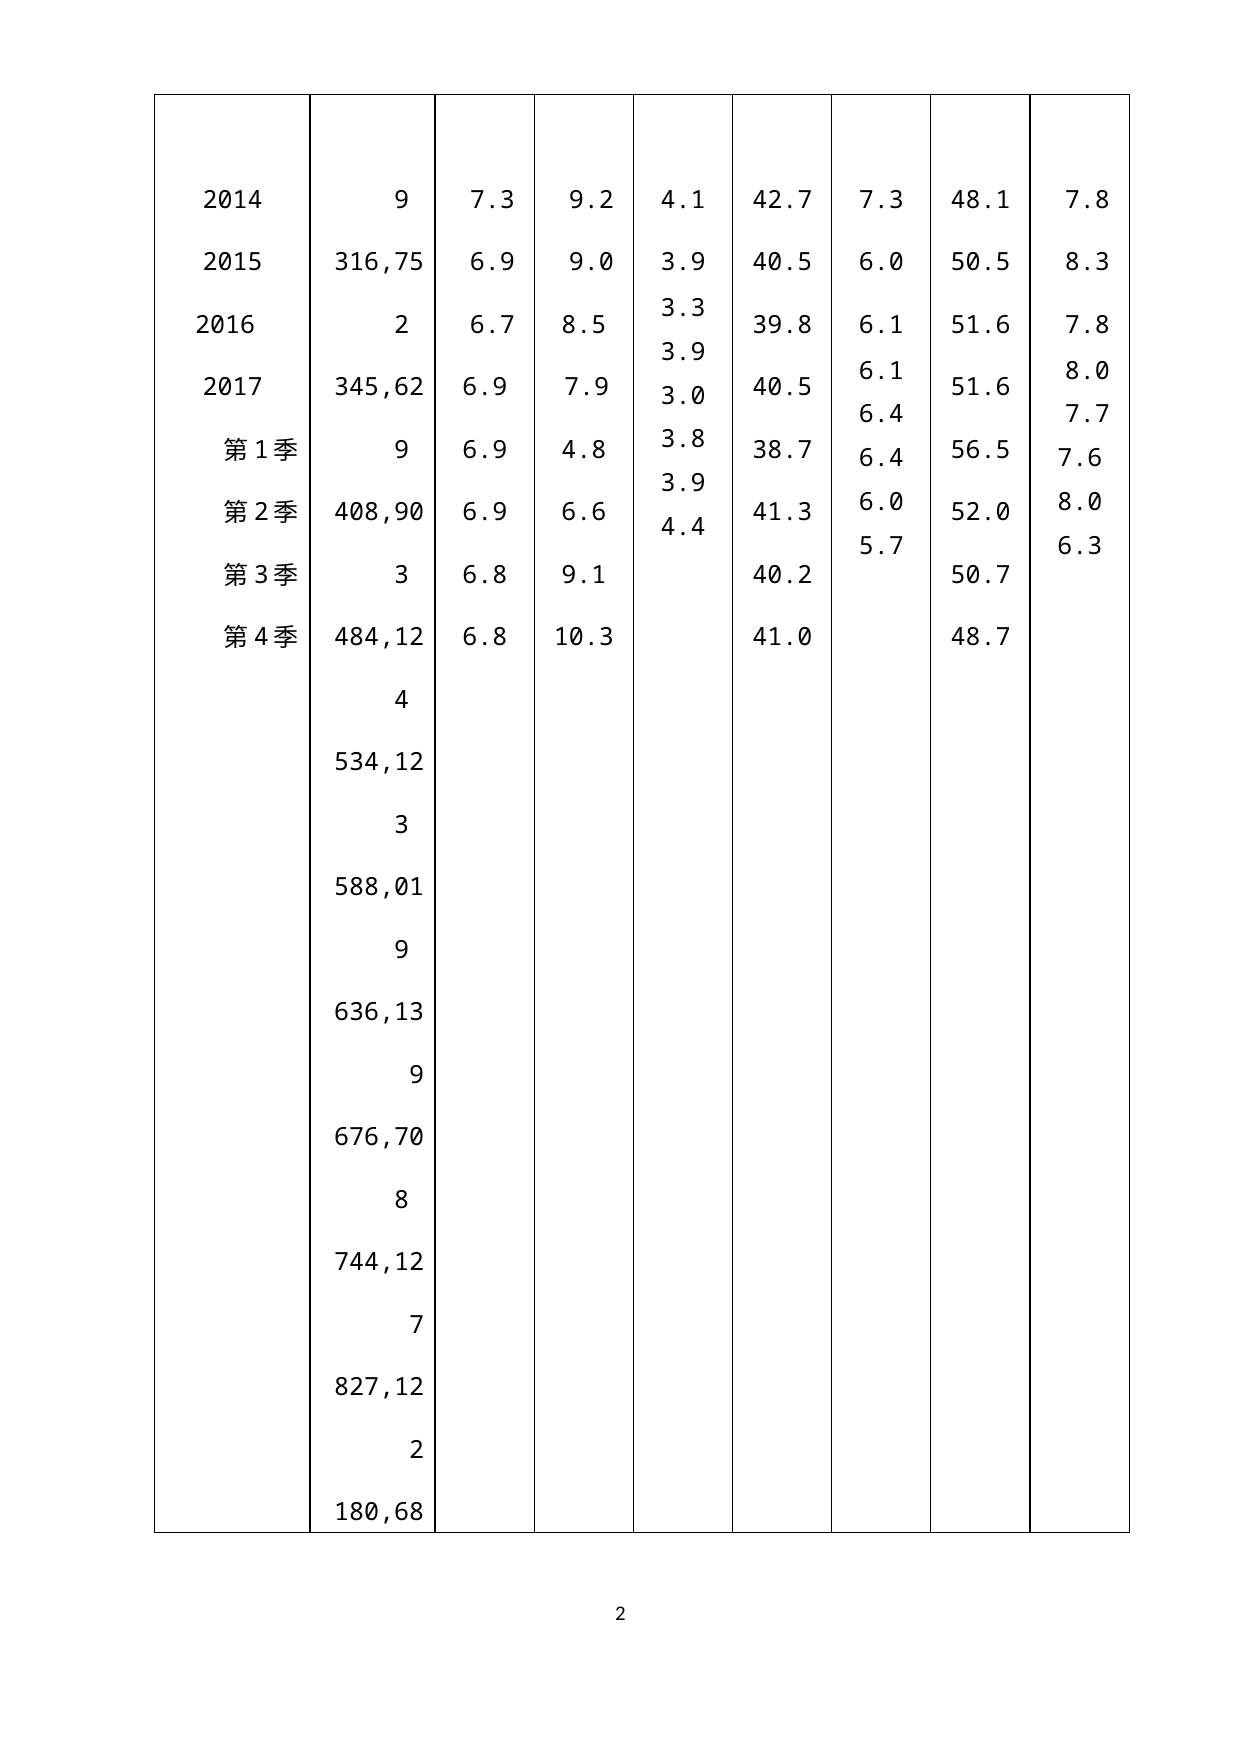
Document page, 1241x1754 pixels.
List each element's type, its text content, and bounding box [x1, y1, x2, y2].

table_cell 4.1 3.9 3.3 3.9 3.0 3.8 3.9 4.4 [634, 95, 732, 1532]
table_cell 7.3 6.9 6.7 6.9 6.9 6.9 6.8 6.8 [436, 95, 534, 1532]
table_cell 9 316,752 345,629 408,903 484,124 534,123 588,019 636,139 676,708 744,127 827,122 180,68 [311, 95, 434, 1532]
table_cell 48.1 50.5 51.6 51.6 56.5 52.0 50.7 48.7 [931, 95, 1029, 1532]
table_cell 7.3 6.0 6.1 6.1 6.4 6.4 6.0 5.7 [832, 95, 930, 1532]
table_cell 7.8 8.3 7.8 8.0 7.7 7.6 8.0 6.3 [1031, 95, 1129, 1532]
table_cell 2014 2015 2016 2017 第1季 第2季 第3季 第4季 [155, 95, 309, 1532]
table_cell 42.7 40.5 39.8 40.5 38.7 41.3 40.2 41.0 [733, 95, 831, 1532]
table_cell 9.2 9.0 8.5 7.9 4.8 6.6 9.1 10.3 [535, 95, 633, 1532]
